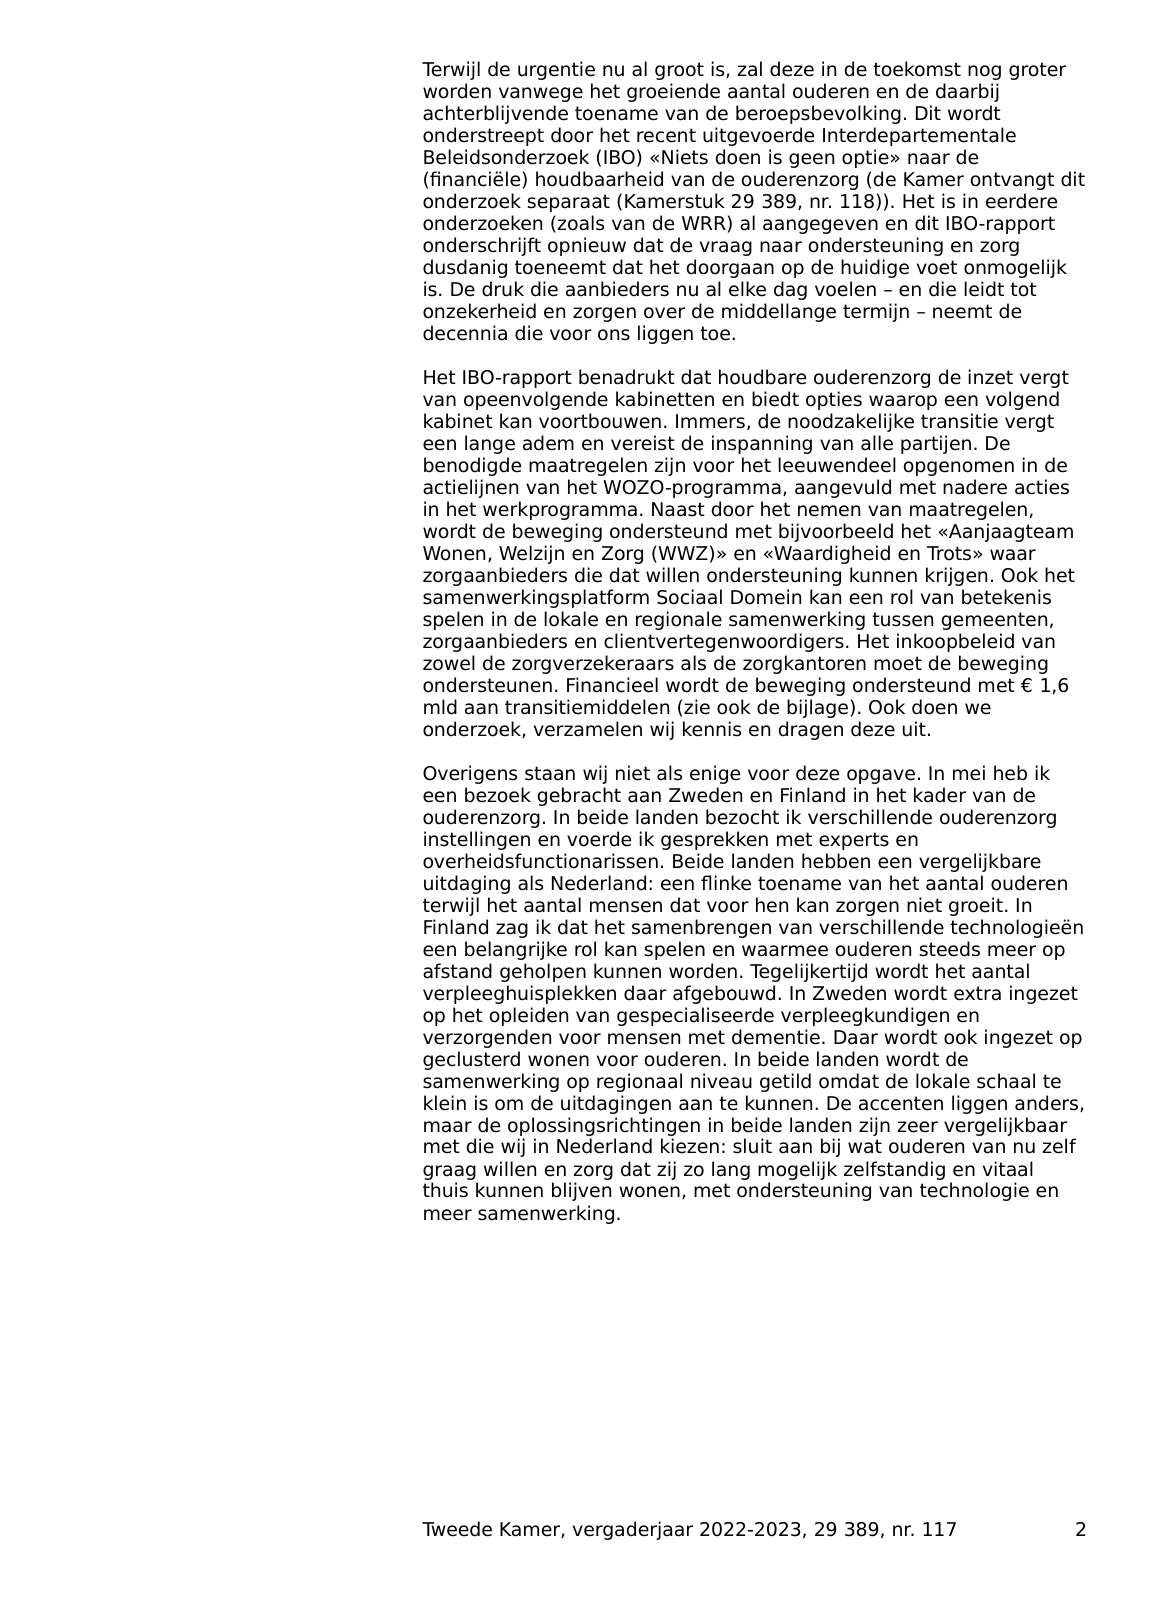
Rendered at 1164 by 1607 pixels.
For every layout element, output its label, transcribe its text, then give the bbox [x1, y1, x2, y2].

text Terwijl de urgentie nu al groot is, zal deze in de toekomst nog groter worden vanwege het groeiende aantal ouderen en de daarbij achterblijvende toename van de beroepsbevolking. Dit wordt onderstreept door het recent uitgevoerde Interdepartementale Beleidsonderzoek (IBO) «Niets doen is geen optie» naar de (financiële) houdbaarheid van de ouderenzorg (de Kamer ontvangt dit onderzoek separaat (Kamerstuk 29 389, nr. 118)). Het is in eerdere onderzoeken (zoals van de WRR) al aangegeven en dit IBO-rapport onderschrijft opnieuw dat de vraag naar ondersteuning en zorg dusdanig toeneemt dat het doorgaan op de huidige voet onmogelijk is. De druk die aanbieders nu al elke dag voelen – en die leidt tot onzekerheid en zorgen over de middellange termijn – neemt de decennia die voor ons liggen toe. [422, 59, 1087, 345]
text Het IBO-rapport benadrukt dat houdbare ouderenzorg de inzet vergt van opeenvolgende kabinetten en biedt opties waarop een volgend kabinet kan voortbouwen. Immers, de noodzakelijke transitie vergt een lange adem en vereist de inspanning van alle partijen. De benodigde maatregelen zijn voor het leeuwendeel opgenomen in de actielijnen van het WOZO-programma, aangevuld met nadere acties in het werkprogramma. Naast door het nemen van maatregelen, wordt de beweging ondersteund met bijvoorbeeld het «Aanjaagteam Wonen, Welzijn en Zorg (WWZ)» en «Waardigheid en Trots» waar zorgaanbieders die dat willen ondersteuning kunnen krijgen. Ook het samenwerkingsplatform Sociaal Domein kan een rol van betekenis spelen in de lokale en regionale samenwerking tussen gemeenten, zorgaanbieders en clientvertegenwoordigers. Het inkoopbeleid van zowel de zorgverzekeraars als de zorgkantoren moet de beweging ondersteunen. Financieel wordt de beweging ondersteund met € 1,6 mld aan transitiemiddelen (zie ook de bijlage). Ook doen we onderzoek, verzamelen wij kennis en dragen deze uit. [422, 367, 1087, 741]
text Overigens staan wij niet als enige voor deze opgave. In mei heb ik een bezoek gebracht aan Zweden en Finland in het kader van de ouderenzorg. In beide landen bezocht ik verschillende ouderenzorg instellingen en voerde ik gesprekken met experts en overheidsfunctionarissen. Beide landen hebben een vergelijkbare uitdaging als Nederland: een flinke toename van het aantal ouderen terwijl het aantal mensen dat voor hen kan zorgen niet groeit. In Finland zag ik dat het samenbrengen van verschillende technologieën een belangrijke rol kan spelen en waarmee ouderen steeds meer op afstand geholpen kunnen worden. Tegelijkertijd wordt het aantal verpleeghuisplekken daar afgebouwd. In Zweden wordt extra ingezet op het opleiden van gespecialiseerde verpleegkundigen en verzorgenden voor mensen met dementie. Daar wordt ook ingezet op geclusterd wonen voor ouderen. In beide landen wordt de samenwerking op regionaal niveau getild omdat de lokale schaal te klein is om de uitdagingen aan te kunnen. De accenten liggen anders, maar de oplossingsrichtingen in beide landen zijn zeer vergelijkbaar met die wij in Nederland kiezen: sluit aan bij wat ouderen van nu zelf graag willen en zorg dat zij zo lang mogelijk zelfstandig en vitaal thuis kunnen blijven wonen, met ondersteuning van technologie en meer samenwerking. [422, 763, 1087, 1224]
